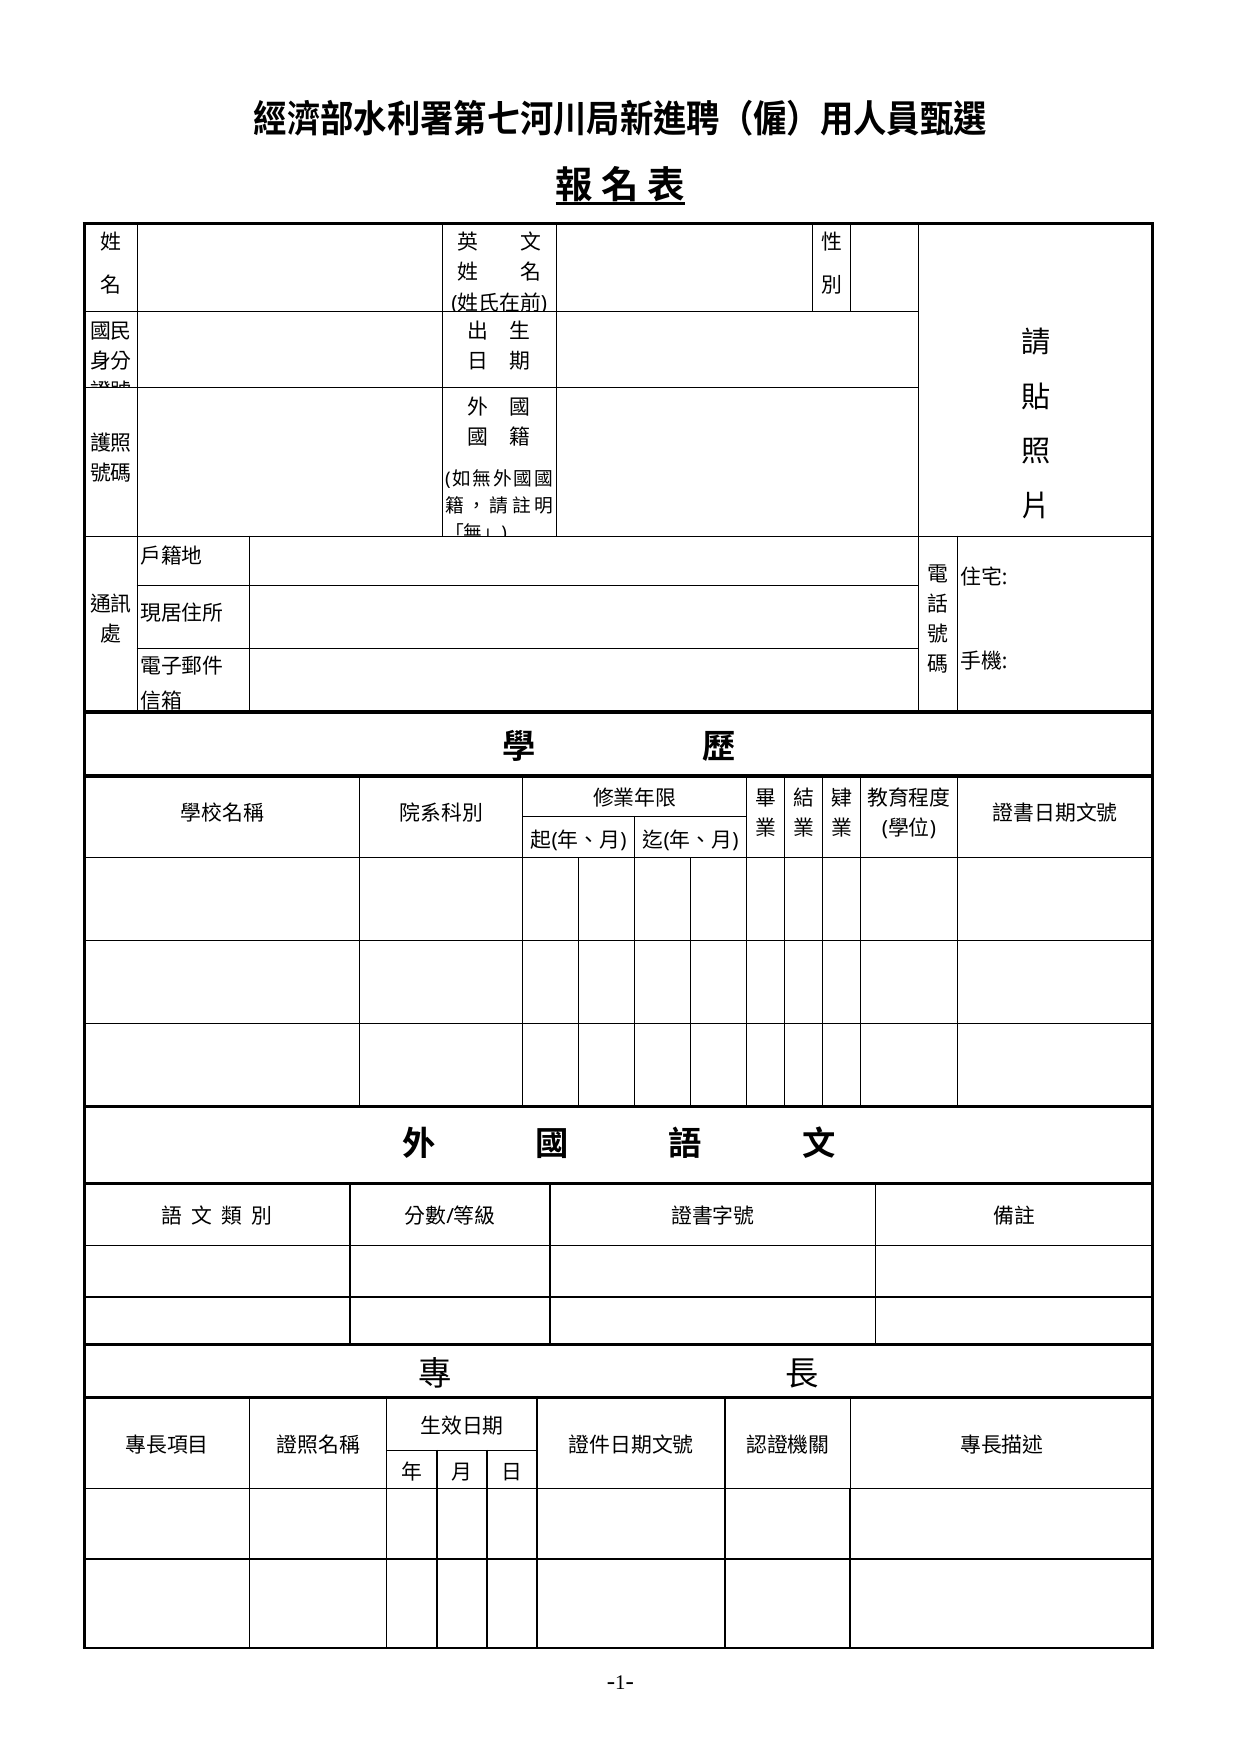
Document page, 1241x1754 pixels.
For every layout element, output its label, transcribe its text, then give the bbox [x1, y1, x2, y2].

table_cell 國民身分證號 [86, 312, 137, 387]
table_cell [557, 388, 918, 536]
table_cell [86, 1298, 349, 1343]
table_cell [635, 941, 690, 1022]
table_cell 專 長 [86, 1346, 1151, 1396]
table_cell 專長項目 [86, 1399, 249, 1487]
table_cell [823, 1024, 860, 1105]
table_cell 教育程度(學位) [861, 778, 957, 857]
table_cell 電子郵件 信箱 [138, 649, 249, 710]
table_cell 證照名稱 [250, 1399, 386, 1487]
table_cell [876, 1298, 1151, 1343]
table_cell 備註 [876, 1185, 1151, 1244]
table_cell 護照號碼 [86, 388, 137, 536]
table_cell [86, 1246, 349, 1296]
table_cell [360, 1024, 522, 1105]
table_cell 證件日期文號 [538, 1399, 724, 1487]
table_cell [86, 1489, 249, 1558]
table_cell [785, 1024, 822, 1105]
table_cell [138, 312, 442, 387]
table_cell 年 [387, 1451, 436, 1487]
table_cell 戶籍地 [138, 537, 249, 585]
table_header [557, 225, 812, 311]
table_cell [387, 1560, 436, 1647]
table_cell [747, 1024, 784, 1105]
table_header 性 別 [813, 225, 850, 311]
table_cell [523, 1024, 578, 1105]
table_cell [488, 1489, 536, 1558]
table_cell [250, 586, 918, 648]
table_cell 語 文 類 別 [86, 1185, 349, 1244]
text 經濟部水利署第七河川局新進聘（僱）用人員甄選 [89, 89, 1152, 143]
table_cell [250, 1489, 386, 1558]
table_cell [861, 941, 957, 1022]
table_cell [551, 1298, 875, 1343]
table_cell [138, 388, 442, 536]
table_cell 生效日期 [387, 1399, 536, 1450]
table_cell [726, 1560, 849, 1647]
table_cell [635, 858, 690, 940]
table_cell [579, 858, 634, 940]
table_cell [691, 941, 746, 1022]
table_cell [876, 1246, 1151, 1296]
table_cell [523, 941, 578, 1022]
table_cell [851, 1560, 1151, 1647]
table_header 姓 名 [86, 225, 137, 311]
table_cell [523, 858, 578, 940]
text 報名表 [89, 155, 1152, 210]
table_cell [726, 1489, 849, 1558]
table_cell [823, 858, 860, 940]
table_cell [579, 941, 634, 1022]
table_cell [438, 1489, 486, 1558]
table_header [851, 225, 918, 311]
table_cell [958, 1024, 1151, 1105]
table_cell [360, 858, 522, 940]
table_cell [86, 1024, 359, 1105]
table_cell [958, 941, 1151, 1022]
table_cell [538, 1489, 724, 1558]
table_cell 外 國 國 籍 (如無外國國籍，請註明「無」) [443, 388, 556, 536]
table_cell [557, 312, 918, 387]
table_cell 專長描述 [851, 1399, 1151, 1487]
table_cell 電話號碼 [919, 537, 957, 710]
table_cell 學 歷 [86, 714, 1151, 774]
table_cell [747, 941, 784, 1022]
table_cell 肄業 [823, 778, 860, 857]
table_cell 院系科別 [360, 778, 522, 857]
table_cell [823, 941, 860, 1022]
table_cell [351, 1246, 549, 1296]
table_cell [488, 1560, 536, 1647]
table_cell [958, 858, 1151, 940]
table_cell [538, 1560, 724, 1647]
table_cell [86, 941, 359, 1022]
table_cell 證書日期文號 [958, 778, 1151, 857]
table_cell 月 [438, 1451, 486, 1487]
table_header 請 貼 照 片 [919, 225, 1151, 536]
table_cell 修業年限 [523, 778, 746, 816]
table_cell [861, 858, 957, 940]
table_cell 畢業 [747, 778, 784, 857]
table_header 英 文 姓 名 (姓氏在前) [443, 225, 556, 311]
table_cell [691, 1024, 746, 1105]
table_cell 住宅: 手機: [958, 537, 1151, 710]
table_cell [250, 537, 918, 585]
table_header [138, 225, 442, 311]
table_cell 現居住所 [138, 586, 249, 648]
table_cell 認證機關 [726, 1399, 850, 1487]
table_cell [579, 1024, 634, 1105]
table_cell [360, 941, 522, 1022]
table_cell [551, 1246, 875, 1296]
table_cell 迄(年、月) [635, 817, 746, 857]
table_cell [691, 858, 746, 940]
table_cell 分數/等級 [351, 1185, 549, 1244]
table_cell [86, 858, 359, 940]
table_cell 證書字號 [551, 1185, 875, 1244]
table_cell 起(年、月) [523, 817, 634, 857]
table_cell 學校名稱 [86, 778, 359, 857]
table_cell [635, 1024, 690, 1105]
table_cell [785, 941, 822, 1022]
table_cell [747, 858, 784, 940]
table_cell [387, 1489, 436, 1558]
table_cell [351, 1298, 549, 1343]
table_cell 出 生 日 期 [443, 312, 556, 387]
table_cell [250, 1560, 386, 1647]
table_cell 通訊處 [86, 537, 137, 710]
table_cell [785, 858, 822, 940]
table_cell 日 [488, 1451, 536, 1487]
table_cell [86, 1560, 249, 1647]
table_cell [250, 649, 918, 710]
table_cell [851, 1489, 1151, 1558]
table_cell 結業 [785, 778, 822, 857]
table_cell [438, 1560, 486, 1647]
table_cell 外 國 語 文 [86, 1108, 1151, 1182]
table_cell [861, 1024, 957, 1105]
